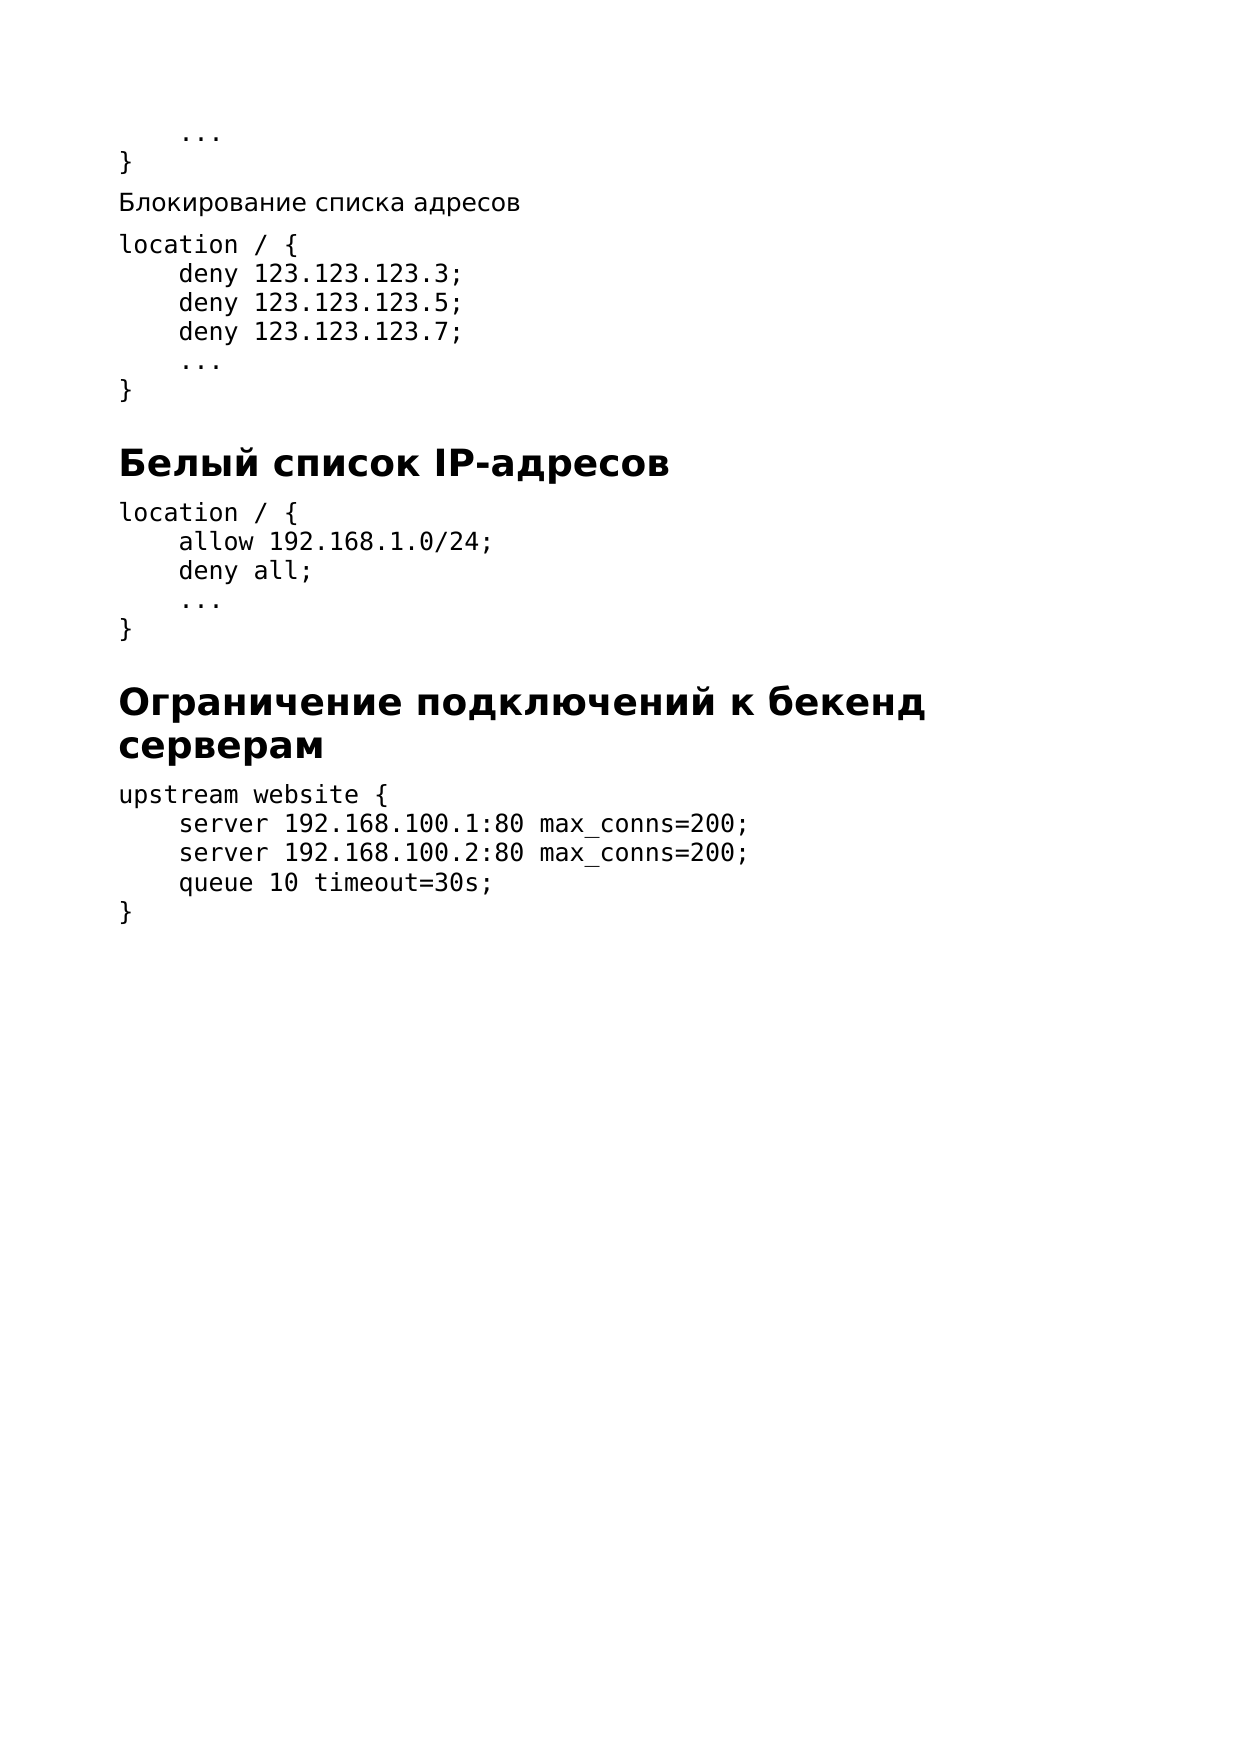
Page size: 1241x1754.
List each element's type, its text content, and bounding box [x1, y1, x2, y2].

text Блокирование списка адресов [118, 188, 1122, 217]
text ... } [118, 118, 1122, 176]
text upstream website { server 192.168.100.1:80 max_conns=200; server 192.168.100.2:80 max_conns=200; queue 10 timeout=30s; } [118, 780, 1122, 926]
text location / { allow 192.168.1.0/24; deny all; ... } [118, 498, 1122, 644]
subtitle Ограничение подключений к бекенд серверам [118, 680, 1122, 768]
subtitle Белый список IP-адресов [118, 442, 1122, 485]
text location / { deny 123.123.123.3; deny 123.123.123.5; deny 123.123.123.7; ... } [118, 230, 1122, 405]
